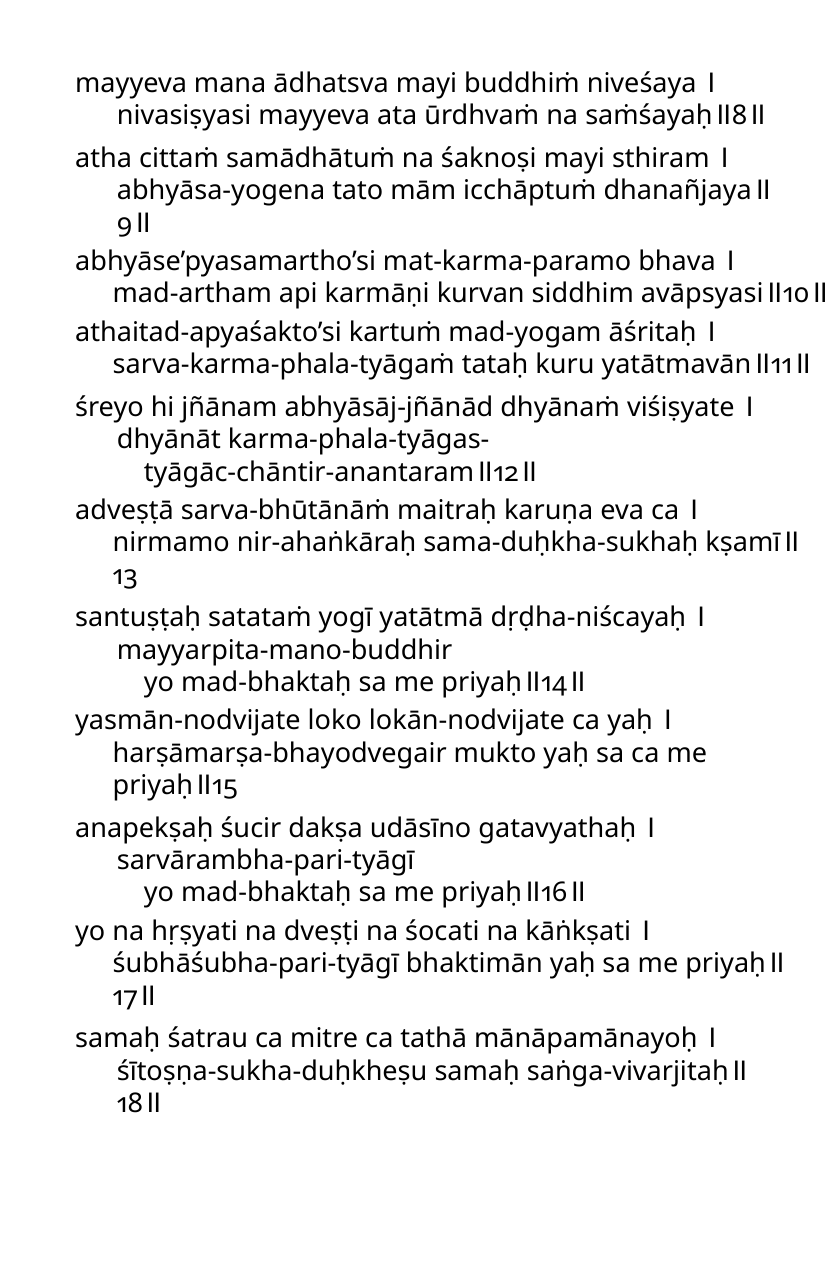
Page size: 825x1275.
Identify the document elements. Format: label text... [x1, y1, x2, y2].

text yo na hṛṣyati na dveṣṭi na śocati na kāṅkṣati । śubhāśubha-pari-tyāgī bhaktimān yaḥ sa me priyaḥ॥17॥ [75, 914, 811, 1011]
text anapekṣaḥ śucir dakṣa udāsīno gatavyathaḥ । sarvārambha-pari-tyāgī yo mad-bhaktaḥ sa me priyaḥ॥16॥ [75, 811, 783, 908]
text abhyāse’pyasamartho’si mat-karma-paramo bhava । mad-artham api karmāṇi kurvan siddhim avāpsyasi॥10॥ [75, 245, 825, 309]
text athaitad-apyaśakto’si kartuṁ mad-yogam āśritaḥ । sarva-karma-phala-tyāgaṁ tataḥ kuru yatātmavān॥11॥ [75, 316, 811, 380]
text śreyo hi jñānam abhyāsāj-jñānād dhyānaṁ viśiṣyate । dhyānāt karma-phala-tyāgas- tyāgāc-chāntir-anantaram॥12॥ [75, 391, 783, 487]
text atha cittaṁ samādhātuṁ na śaknoṣi mayi sthiram । abhyāsa-yogena tato mām icchāptuṁ dhanañjaya॥9॥ [75, 142, 783, 238]
text samaḥ śatrau ca mitre ca tathā mānāpamānayoḥ । śītoṣṇa-sukha-duḥkheṣu samaḥ saṅga-vivarjitaḥ॥18॥ [75, 1022, 783, 1119]
text yasmān-nodvijate loko lokān-nodvijate ca yaḥ । harṣāmarṣa-bhayodvegair mukto yaḥ sa ca me priyaḥ॥15 [75, 704, 811, 801]
text mayyeva mana ādhatsva mayi buddhiṁ niveśaya । nivasiṣyasi mayyeva ata ūrdhvaṁ na saṁśayaḥ॥8॥ [75, 67, 783, 131]
text santuṣṭaḥ satataṁ yogī yatātmā dṛḍha-niścayaḥ । mayyarpita-mano-buddhir yo mad-bhaktaḥ sa me priyaḥ॥14॥ [75, 601, 783, 698]
text adveṣṭā sarva-bhūtānāṁ maitraḥ karuṇa eva ca । nirmamo nir-ahaṅkāraḥ sama-duḥkha-sukhaḥ kṣamī॥13 [75, 494, 811, 591]
